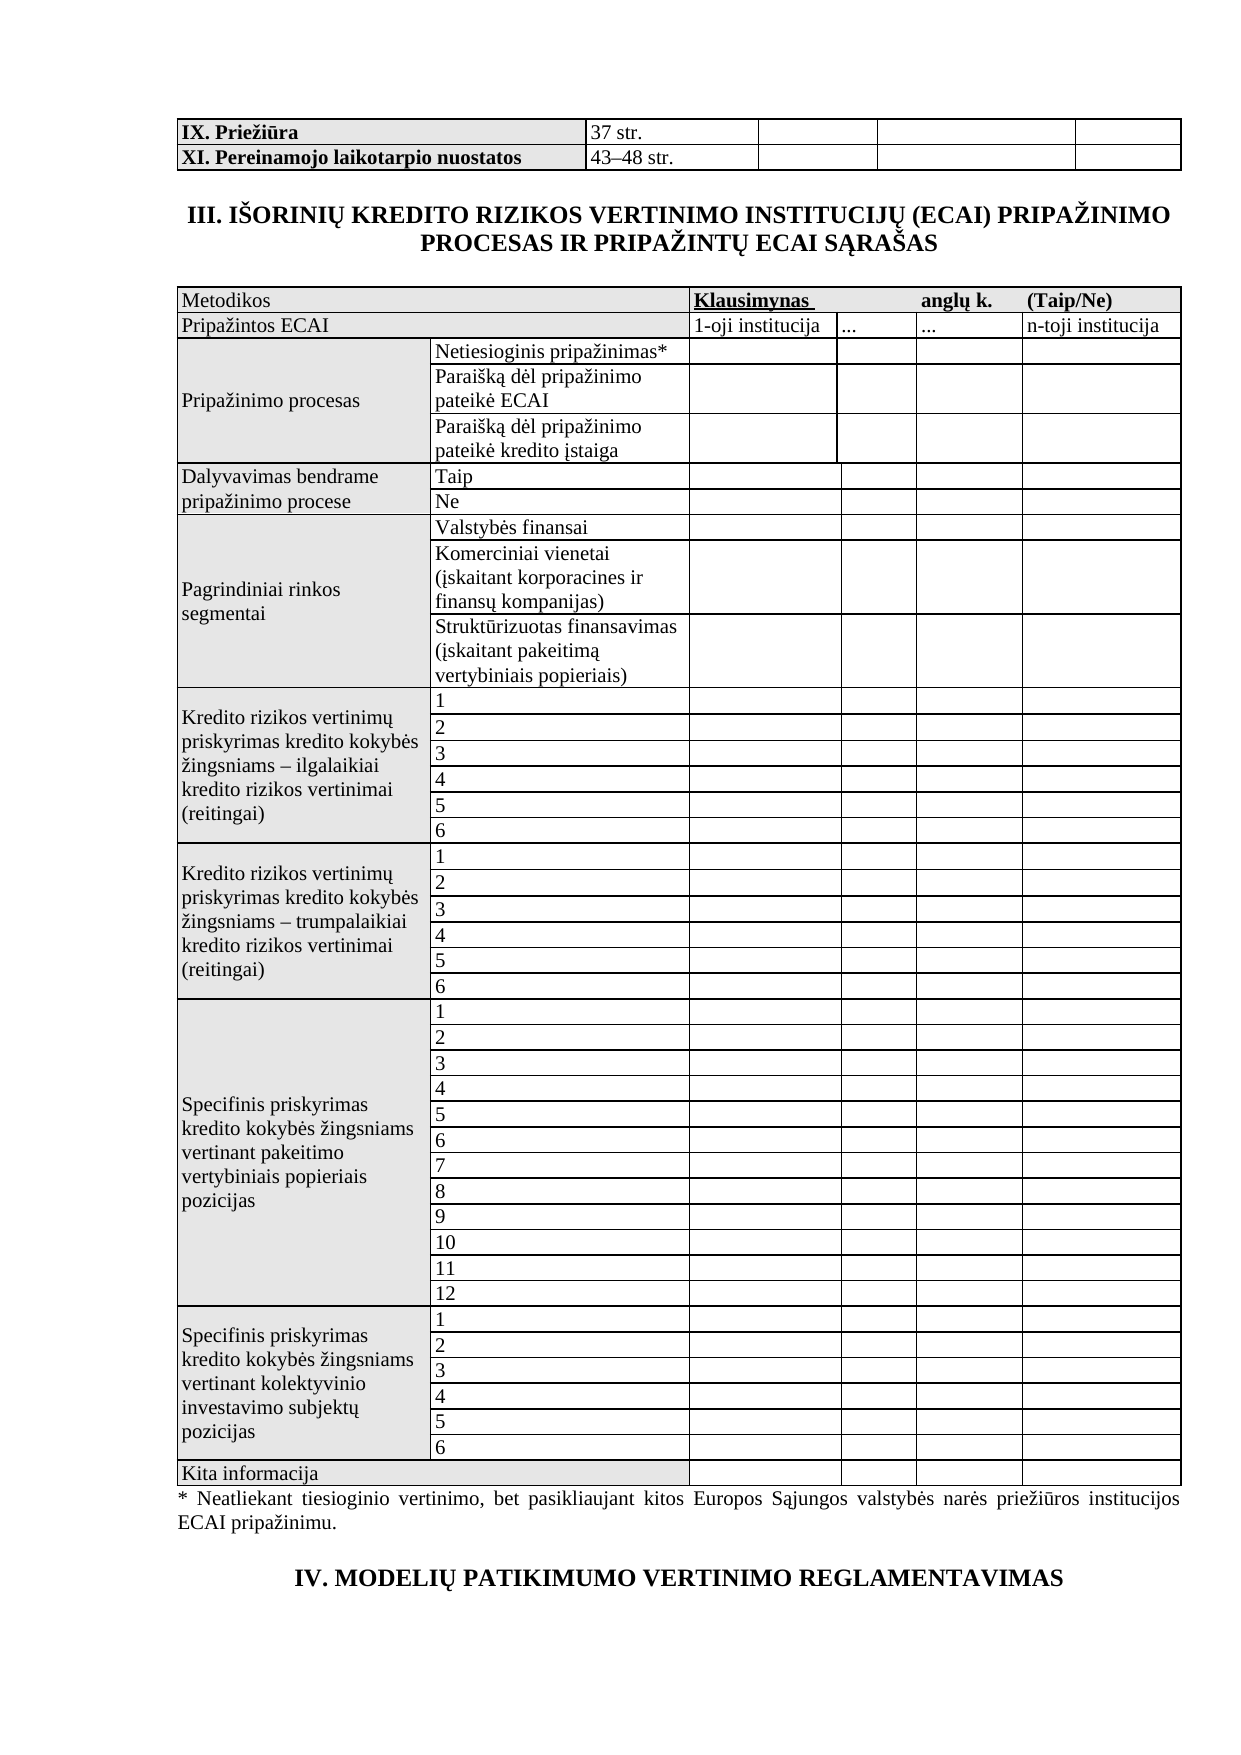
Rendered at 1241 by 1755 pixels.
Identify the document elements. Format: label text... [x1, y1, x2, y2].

table_cell [917, 339, 1022, 363]
table_cell [1018, 1128, 1022, 1152]
table_cell [912, 1307, 916, 1331]
table_cell [838, 339, 916, 363]
table_cell 3 [685, 897, 689, 921]
table_cell [842, 948, 846, 972]
table_cell [1023, 1435, 1027, 1459]
table_cell [917, 948, 921, 972]
table_cell [912, 1000, 916, 1023]
table_cell [837, 1051, 841, 1075]
table_cell 6 [685, 1435, 689, 1459]
table_cell [837, 818, 841, 842]
table_cell [873, 120, 877, 144]
table_cell 8 [685, 1179, 689, 1203]
table_cell [842, 1230, 846, 1254]
table_cell [842, 870, 916, 895]
table_cell [917, 1051, 921, 1075]
table_cell [842, 1153, 846, 1177]
table_cell 10 [431, 1230, 435, 1254]
table_cell [1023, 923, 1027, 947]
table_cell n-toji institucija [1023, 313, 1180, 337]
table_cell 5 [431, 1102, 435, 1126]
table_cell [842, 1051, 846, 1075]
table_cell [917, 515, 921, 539]
text IV. MODELIŲ PATIKIMUMO VERTINIMO REGLAMENTAVIMAS [177, 1563, 1181, 1592]
table_cell 3 [431, 1051, 435, 1075]
table_cell [917, 793, 921, 817]
table_cell [917, 715, 1022, 740]
table_cell [837, 767, 841, 791]
table_cell [1023, 1230, 1027, 1254]
table_cell [842, 1000, 846, 1023]
table_cell [837, 897, 841, 921]
table_cell [1023, 464, 1027, 488]
text * Neatliekant tiesioginio vertinimo, bet pasikliaujant kitos Europos Sąjungos valstybės narės priežiūros institucijos ECAI pripažinimu. [177, 1486, 1181, 1534]
table_cell [1018, 1051, 1022, 1075]
table_cell [837, 1461, 841, 1485]
table_cell [837, 1384, 841, 1408]
table_cell [917, 1205, 921, 1228]
table_cell 1 [431, 1000, 435, 1023]
table_cell 4 [431, 923, 435, 947]
table_cell [917, 1384, 921, 1408]
table_cell [1023, 767, 1027, 791]
table_cell 8 [431, 1179, 435, 1203]
table_cell [759, 120, 763, 144]
table_cell [1023, 1025, 1027, 1049]
table_cell 1 [431, 1307, 435, 1331]
table_cell [690, 365, 836, 412]
table_cell [842, 1179, 846, 1203]
table_cell [1023, 1205, 1027, 1228]
table_cell [1018, 818, 1022, 842]
table_cell 10 [685, 1230, 689, 1254]
table_cell [837, 1153, 841, 1177]
table_cell [1018, 1076, 1022, 1100]
table_cell [842, 464, 846, 488]
table_cell Pagrindiniai rinkos segmentai [178, 515, 430, 687]
table_cell [917, 490, 921, 513]
table_cell [837, 793, 841, 817]
table_cell [1023, 414, 1180, 462]
table_cell 5 [685, 1102, 689, 1126]
table_cell [917, 1153, 921, 1177]
table_cell [837, 948, 841, 972]
table_cell [912, 741, 916, 765]
table_cell [917, 767, 921, 791]
table_cell [917, 1281, 921, 1305]
table_cell [842, 1102, 846, 1126]
table_cell [1018, 948, 1022, 972]
table_cell [912, 1205, 916, 1228]
table_header anglų k. [917, 288, 1023, 312]
table_cell [917, 818, 921, 842]
table_cell [837, 1230, 841, 1254]
table_cell [842, 688, 916, 713]
table_cell [912, 1179, 916, 1203]
table_cell [1018, 767, 1022, 791]
table_cell Pripažinimo procesas [178, 339, 430, 462]
table_cell [1023, 365, 1180, 412]
table_cell 4 [685, 1384, 689, 1408]
table_cell [842, 1076, 846, 1100]
table_cell 2 [685, 1333, 689, 1357]
table_cell [1023, 1179, 1027, 1203]
table_cell 9 [685, 1205, 689, 1228]
table_cell Pripažintos ECAI [178, 313, 689, 337]
table_cell [1023, 1358, 1027, 1382]
table_cell [912, 490, 916, 513]
table_cell [917, 974, 921, 998]
table_cell [842, 1358, 846, 1382]
table_cell [1018, 897, 1022, 921]
table_cell [838, 414, 916, 462]
table_cell [912, 818, 916, 842]
table_cell [1018, 923, 1022, 947]
table_cell [1018, 741, 1022, 765]
table_cell [1018, 1025, 1022, 1049]
table_cell [838, 365, 916, 412]
table_cell 3 [685, 741, 689, 765]
table_cell [917, 1179, 921, 1203]
table_cell 5 [685, 948, 689, 972]
table_cell [1023, 1076, 1027, 1100]
table_cell [837, 1000, 841, 1023]
table_cell [837, 1128, 841, 1152]
table_cell [1018, 1153, 1022, 1177]
table_cell 5 [431, 948, 435, 972]
table_cell [842, 818, 846, 842]
table_cell [842, 1025, 846, 1049]
table_cell [842, 1461, 846, 1485]
table_cell 6 [685, 974, 689, 998]
table_cell ... [917, 313, 1022, 337]
table_cell [842, 974, 846, 998]
table_cell [917, 1410, 921, 1433]
table_cell [917, 1076, 921, 1100]
table_cell [912, 1102, 916, 1126]
table_cell [690, 688, 841, 713]
text III. IŠORINIŲ KREDITO RIZIKOS VERTINIMO INSTITUCIJŲ (ECAI) PRIPAŽINIMO PROCESAS IR PRIPAŽINTŲ ECAI SĄRAŠAS [177, 200, 1181, 257]
table_cell 6 [431, 974, 435, 998]
table_cell 4 [431, 1076, 435, 1100]
table_cell Netiesioginis pripažinimas* [431, 339, 689, 363]
table_cell [912, 793, 916, 817]
table_cell [912, 1461, 916, 1485]
table_cell [837, 1102, 841, 1126]
table_cell Taip [431, 464, 435, 488]
table_cell [912, 1128, 916, 1152]
table_cell [1018, 1307, 1022, 1331]
table_cell XI. Pereinamojo laikotarpio nuostatos [178, 145, 585, 169]
table_cell [917, 870, 1022, 895]
table_cell 7 [685, 1153, 689, 1177]
table_cell [917, 1333, 921, 1357]
table_cell 5 [431, 1410, 435, 1433]
table_cell [1018, 1102, 1022, 1126]
table_cell [1018, 1230, 1022, 1254]
table_cell [1023, 1153, 1027, 1177]
table_cell [873, 145, 877, 169]
table_cell [912, 1358, 916, 1382]
table_cell [1018, 464, 1022, 488]
table_cell 4 [431, 767, 435, 791]
table_cell 1 [685, 1000, 689, 1023]
table_cell [1023, 541, 1180, 613]
table_header Klausimynas [690, 288, 917, 312]
table_cell [837, 464, 841, 488]
table_cell [917, 1025, 921, 1049]
table_cell [837, 1435, 841, 1459]
table_cell 12 [685, 1281, 689, 1305]
table_cell 5 [685, 1410, 689, 1433]
table_cell [837, 1281, 841, 1305]
table_cell [842, 741, 846, 765]
table_cell [912, 1051, 916, 1075]
table_cell [912, 1384, 916, 1408]
table_cell [1023, 974, 1027, 998]
table_cell [917, 741, 921, 765]
table_cell [837, 1205, 841, 1228]
table_cell ... [838, 313, 916, 337]
table_cell Specifinis priskyrimas kredito kokybės žingsniams vertinant pakeitimo vertybiniais popieriais pozicijas [178, 1000, 430, 1305]
table_cell [917, 1307, 921, 1331]
table_cell 11 [431, 1256, 435, 1280]
table_cell [759, 145, 763, 169]
table_cell [917, 1461, 921, 1485]
table_cell 2 [431, 870, 689, 895]
table_cell [842, 1256, 846, 1280]
table_header (Taip/Ne) [1023, 288, 1180, 312]
table_cell [842, 897, 846, 921]
table_cell [837, 1410, 841, 1433]
table_cell Ne [685, 490, 689, 513]
table_cell 12 [431, 1281, 435, 1305]
table_cell [1018, 490, 1022, 513]
table_cell [842, 1435, 846, 1459]
table_cell [912, 1256, 916, 1280]
table_cell [842, 1281, 846, 1305]
table_cell [917, 1102, 921, 1126]
table_cell [842, 615, 916, 687]
table_cell [1023, 844, 1180, 869]
table_cell [1023, 870, 1180, 895]
table_cell [842, 515, 846, 539]
table_cell 1 [431, 688, 689, 713]
table_cell 4 [685, 767, 689, 791]
table_cell [1018, 793, 1022, 817]
table_cell 1 [685, 1307, 689, 1331]
table_cell [917, 923, 921, 947]
table_cell 9 [431, 1205, 435, 1228]
table_cell [690, 339, 836, 363]
table_cell [1018, 1256, 1022, 1280]
table_cell [837, 1179, 841, 1203]
table_cell 6 [431, 1435, 435, 1459]
table_cell [837, 1358, 841, 1382]
table_cell [917, 414, 1022, 462]
table_cell [917, 615, 1022, 687]
table_cell 6 [431, 1128, 435, 1152]
table_cell [1018, 1384, 1022, 1408]
table_cell [917, 844, 1022, 869]
table_cell 6 [685, 818, 689, 842]
table_cell [842, 541, 916, 613]
table_cell [690, 615, 841, 687]
table_cell [837, 1025, 841, 1049]
table_cell [1023, 1102, 1027, 1126]
table_cell [842, 844, 916, 869]
table_cell [1018, 974, 1022, 998]
table_cell [842, 490, 846, 513]
table_cell [912, 767, 916, 791]
table_cell [1023, 1307, 1027, 1331]
table_cell 5 [685, 793, 689, 817]
table_cell [912, 515, 916, 539]
table_cell [912, 464, 916, 488]
table_cell [837, 490, 841, 513]
table_cell [842, 767, 846, 791]
table_cell [917, 897, 921, 921]
table_cell 2 [431, 1025, 435, 1049]
table_cell [1018, 1179, 1022, 1203]
table_cell [912, 1281, 916, 1305]
table_cell [842, 923, 846, 947]
table_cell [912, 1230, 916, 1254]
table_cell [690, 844, 841, 869]
table_cell [1023, 1410, 1027, 1433]
table_cell [1018, 1358, 1022, 1382]
table_cell [917, 688, 1022, 713]
table_cell [1023, 1256, 1027, 1280]
table_cell [1023, 1384, 1027, 1408]
table_cell Ne [431, 490, 435, 513]
table_cell [1023, 818, 1027, 842]
table_cell [1023, 741, 1027, 765]
table_cell [690, 541, 841, 613]
table_cell [837, 974, 841, 998]
table_cell [1018, 1461, 1022, 1485]
table_cell [917, 464, 921, 488]
table_cell [842, 1307, 846, 1331]
table_cell 1 [431, 844, 689, 869]
table_cell [837, 1076, 841, 1100]
table_cell Specifinis priskyrimas kredito kokybės žingsniams vertinant kolektyvinio investavimo subjektų pozicijas [178, 1307, 430, 1459]
table_cell [912, 1410, 916, 1433]
table_cell [1023, 339, 1180, 363]
table_cell [917, 1358, 921, 1382]
table_cell [837, 741, 841, 765]
table_cell [912, 974, 916, 998]
table_cell [837, 1307, 841, 1331]
table_cell 4 [685, 923, 689, 947]
table_cell [842, 1384, 846, 1408]
table_cell 3 [685, 1051, 689, 1075]
table_cell 3 [685, 1358, 689, 1382]
table_cell [1023, 490, 1027, 513]
table_cell [690, 870, 841, 895]
table_cell Paraišką dėl pripažinimo pateikė ECAI [431, 365, 689, 412]
table_cell [912, 1025, 916, 1049]
table_cell Kredito rizikos vertinimų priskyrimas kredito kokybės žingsniams – ilgalaikiai kredito rizikos vertinimai (reitingai) [178, 688, 430, 842]
table_cell 6 [431, 818, 435, 842]
table_cell [1018, 1333, 1022, 1357]
table_cell [837, 515, 841, 539]
table_cell [917, 1128, 921, 1152]
table_cell [912, 1435, 916, 1459]
table_cell Paraišką dėl pripažinimo pateikė kredito įstaiga [431, 414, 689, 462]
table_cell Kredito rizikos vertinimų priskyrimas kredito kokybės žingsniams – trumpalaikiai kredito rizikos vertinimai (reitingai) [178, 844, 430, 998]
table_cell [837, 1333, 841, 1357]
table_cell [912, 948, 916, 972]
table_cell Kita informacija [178, 1461, 689, 1485]
table_cell 3 [431, 741, 435, 765]
table_cell [912, 897, 916, 921]
table_cell 2 [431, 715, 689, 740]
table_cell [1023, 715, 1180, 740]
table_cell [912, 1076, 916, 1100]
table_cell [690, 715, 841, 740]
table_cell 5 [431, 793, 435, 817]
table_cell [1023, 615, 1180, 687]
table_cell [690, 414, 836, 462]
table_cell 3 [431, 897, 435, 921]
table_cell [1023, 1281, 1027, 1305]
table_cell 4 [431, 1384, 435, 1408]
table_cell [1023, 948, 1027, 972]
table_cell [1023, 515, 1027, 539]
table_cell [1023, 793, 1027, 817]
table_cell [842, 1128, 846, 1152]
table_cell 1-oji institucija [690, 313, 836, 337]
table_cell [1018, 515, 1022, 539]
table_cell 2 [431, 1333, 435, 1357]
table_cell 7 [431, 1153, 435, 1177]
table_cell [912, 1333, 916, 1357]
table_cell [917, 1000, 921, 1023]
table_cell [837, 1256, 841, 1280]
table_cell [1018, 1205, 1022, 1228]
table_cell [837, 923, 841, 947]
table_cell 4 [685, 1076, 689, 1100]
table_cell 3 [431, 1358, 435, 1382]
table_cell [1071, 145, 1075, 169]
table_cell [1018, 1435, 1022, 1459]
table_cell [842, 793, 846, 817]
table_cell [1023, 1128, 1027, 1152]
table_cell 2 [685, 1025, 689, 1049]
table_cell [842, 1410, 846, 1433]
table_cell [1023, 1000, 1027, 1023]
table_cell [1023, 897, 1027, 921]
table_cell [912, 923, 916, 947]
table_cell Dalyvavimas bendrame pripažinimo procese [178, 464, 430, 513]
table_cell 11 [685, 1256, 689, 1280]
table_cell [912, 1153, 916, 1177]
table_cell IX. Priežiūra [178, 120, 585, 144]
table_cell [1071, 120, 1075, 144]
table_cell [842, 715, 916, 740]
table_cell [842, 1333, 846, 1357]
table_cell Taip [685, 464, 689, 488]
table_cell [917, 1435, 921, 1459]
table_header Metodikos [178, 288, 689, 312]
table_cell [1018, 1410, 1022, 1433]
table_cell [1023, 1051, 1027, 1075]
table_cell [842, 1205, 846, 1228]
table_cell [917, 1230, 921, 1254]
table_cell 6 [685, 1128, 689, 1152]
table_cell [1023, 688, 1180, 713]
table_cell [1018, 1000, 1022, 1023]
table_cell [917, 365, 1022, 412]
table_cell [917, 541, 1022, 613]
table_cell [917, 1256, 921, 1280]
table_cell [1023, 1333, 1027, 1357]
table_cell [1018, 1281, 1022, 1305]
table_cell [1023, 1461, 1027, 1485]
